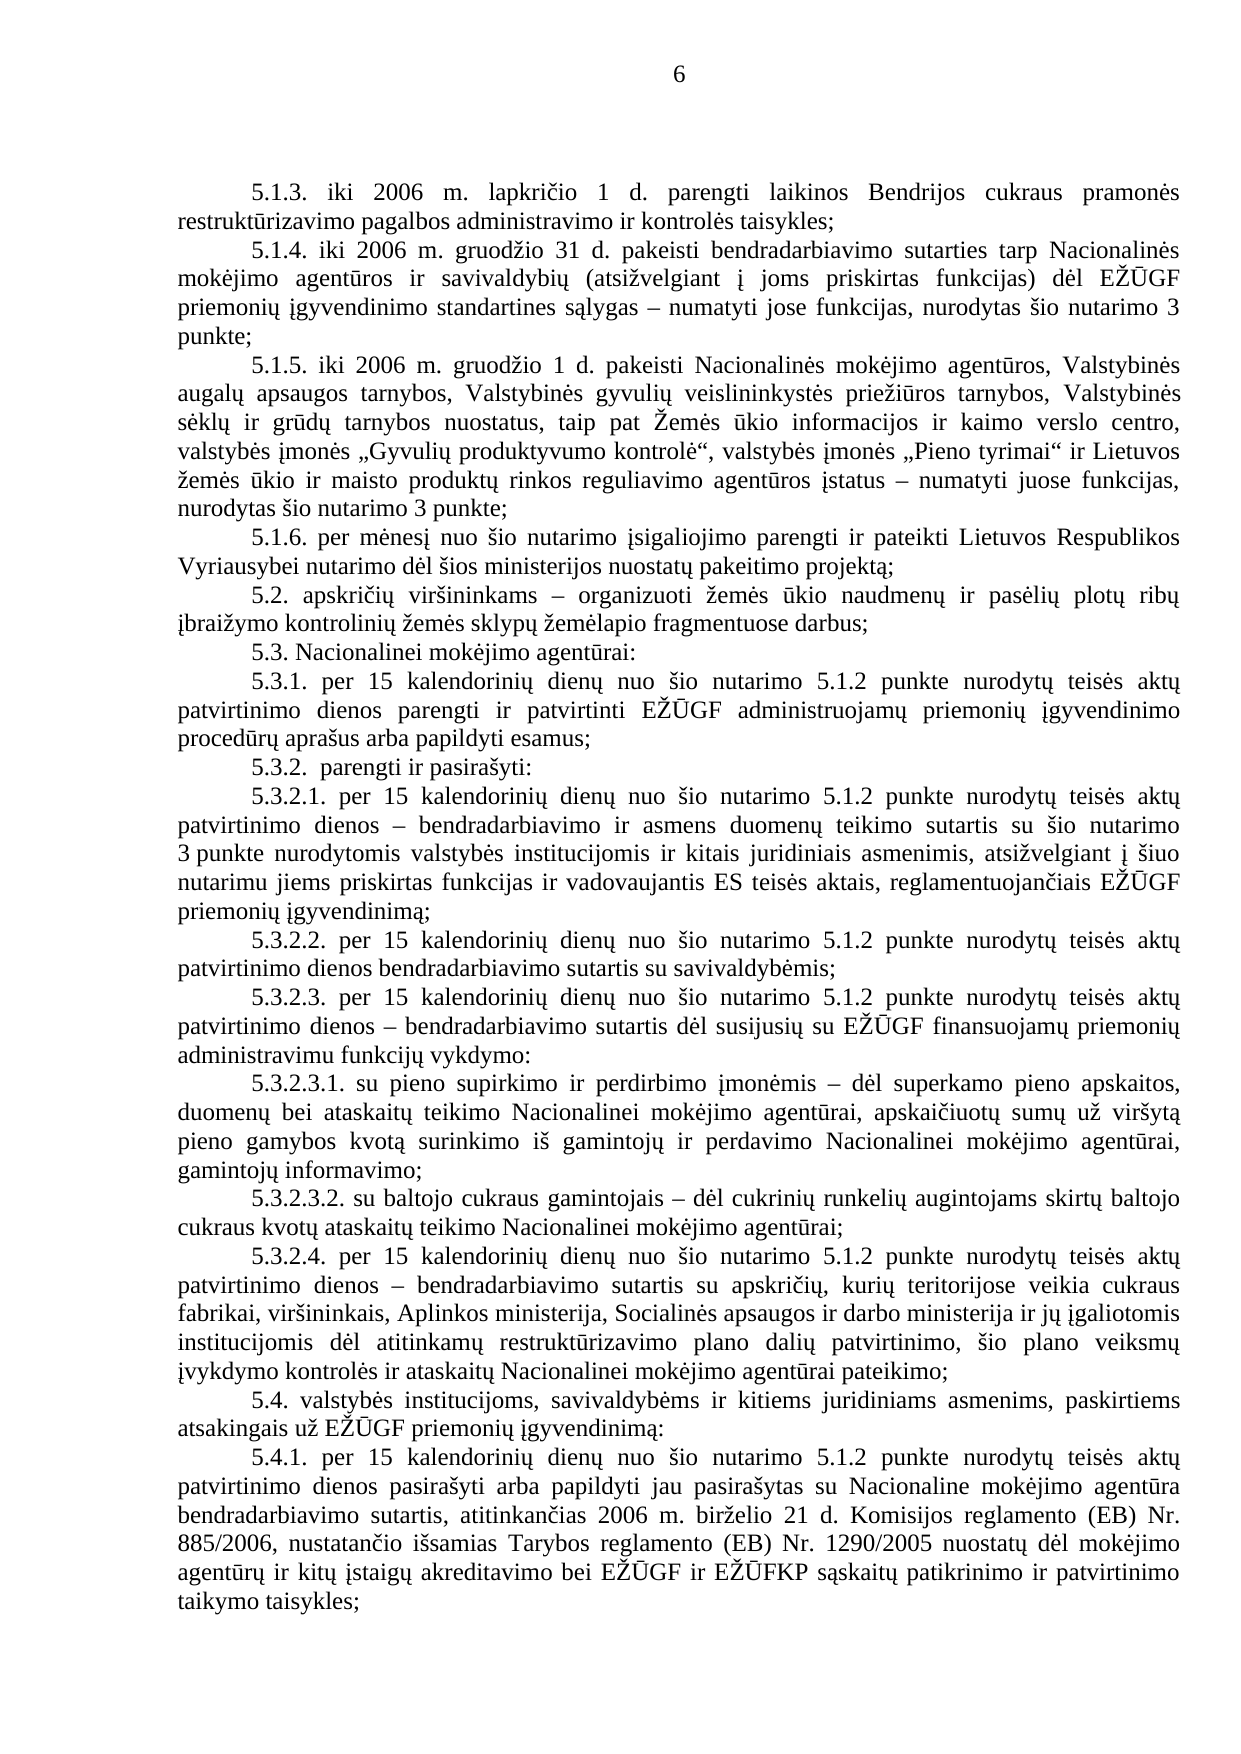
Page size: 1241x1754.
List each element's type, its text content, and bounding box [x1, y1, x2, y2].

text 5.1.6. per mėnesį nuo šio nutarimo įsigaliojimo parengti ir pateikti Lietuvos Respublikos Vyriausybei nutarimo dėl šios ministerijos nuostatų pakeitimo projektą; [177, 522, 1181, 580]
text 5.3.2.4. per 15 kalendorinių dienų nuo šio nutarimo 5.1.2 punkte nurodytų teisės aktų patvirtinimo dienos – bendradarbiavimo sutartis su apskričių, kurių teritorijose veikia cukraus fabrikai, viršininkais, Aplinkos ministerija, Socialinės apsaugos ir darbo ministerija ir jų įgaliotomis institucijomis dėl atitinkamų restruktūrizavimo plano dalių patvirtinimo, šio plano veiksmų įvykdymo kontrolės ir ataskaitų Nacionalinei mokėjimo agentūrai pateikimo; [177, 1241, 1181, 1385]
text 5.3.1. per 15 kalendorinių dienų nuo šio nutarimo 5.1.2 punkte nurodytų teisės aktų patvirtinimo dienos parengti ir patvirtinti EŽŪGF administruojamų priemonių įgyvendinimo procedūrų aprašus arba papildyti esamus; [177, 666, 1181, 752]
text 5.3.2.3.1. su pieno supirkimo ir perdirbimo įmonėmis – dėl superkamo pieno apskaitos, duomenų bei ataskaitų teikimo Nacionalinei mokėjimo agentūrai, apskaičiuotų sumų už viršytą pieno gamybos kvotą surinkimo iš gamintojų ir perdavimo Nacionalinei mokėjimo agentūrai, gamintojų informavimo; [177, 1068, 1181, 1183]
text 5.1.5. iki 2006 m. gruodžio 1 d. pakeisti Nacionalinės mokėjimo agentūros, Valstybinės augalų apsaugos tarnybos, Valstybinės gyvulių veislininkystės priežiūros tarnybos, Valstybinės sėklų ir grūdų tarnybos nuostatus, taip pat Žemės ūkio informacijos ir kaimo verslo centro, valstybės įmonės „Gyvulių produktyvumo kontrolė“, valstybės įmonės „Pieno tyrimai“ ir Lietuvos žemės ūkio ir maisto produktų rinkos reguliavimo agentūros įstatus – numatyti juose funkcijas, nurodytas šio nutarimo 3 punkte; [177, 350, 1181, 522]
text 5.4.1. per 15 kalendorinių dienų nuo šio nutarimo 5.1.2 punkte nurodytų teisės aktų patvirtinimo dienos pasirašyti arba papildyti jau pasirašytas su Nacionaline mokėjimo agentūra bendradarbiavimo sutartis, atitinkančias 2006 m. birželio 21 d. Komisijos reglamento (EB) Nr. 885/2006, nustatančio išsamias Tarybos reglamento (EB) Nr. 1290/2005 nuostatų dėl mokėjimo agentūrų ir kitų įstaigų akreditavimo bei EŽŪGF ir EŽŪFKP sąskaitų patikrinimo ir patvirtinimo taikymo taisykles; [177, 1442, 1181, 1615]
text 5.1.3. iki 2006 m. lapkričio 1 d. parengti laikinos Bendrijos cukraus pramonės restruktūrizavimo pagalbos administravimo ir kontrolės taisykles; [177, 177, 1181, 235]
text 5.3.2.1. per 15 kalendorinių dienų nuo šio nutarimo 5.1.2 punkte nurodytų teisės aktų patvirtinimo dienos – bendradarbiavimo ir asmens duomenų teikimo sutartis su šio nutarimo 3 punkte nurodytomis valstybės institucijomis ir kitais juridiniais asmenimis, atsižvelgiant į šiuo nutarimu jiems priskirtas funkcijas ir vadovaujantis ES teisės aktais, reglamentuojančiais EŽŪGF priemonių įgyvendinimą; [177, 781, 1181, 925]
text 5.1.4. iki 2006 m. gruodžio 31 d. pakeisti bendradarbiavimo sutarties tarp Nacionalinės mokėjimo agentūros ir savivaldybių (atsižvelgiant į joms priskirtas funkcijas) dėl EŽŪGF priemonių įgyvendinimo standartines sąlygas – numatyti jose funkcijas, nurodytas šio nutarimo 3 punkte; [177, 235, 1181, 350]
text 5.3. Nacionalinei mokėjimo agentūrai: [177, 637, 1181, 666]
text 5.3.2. parengti ir pasirašyti: [177, 752, 1181, 781]
text 5.3.2.3. per 15 kalendorinių dienų nuo šio nutarimo 5.1.2 punkte nurodytų teisės aktų patvirtinimo dienos – bendradarbiavimo sutartis dėl susijusių su EŽŪGF finansuojamų priemonių administravimu funkcijų vykdymo: [177, 982, 1181, 1068]
text 5.3.2.2. per 15 kalendorinių dienų nuo šio nutarimo 5.1.2 punkte nurodytų teisės aktų patvirtinimo dienos bendradarbiavimo sutartis su savivaldybėmis; [177, 925, 1181, 982]
text 5.3.2.3.2. su baltojo cukraus gamintojais – dėl cukrinių runkelių augintojams skirtų baltojo cukraus kvotų ataskaitų teikimo Nacionalinei mokėjimo agentūrai; [177, 1183, 1181, 1241]
text 5.4. valstybės institucijoms, savivaldybėms ir kitiems juridiniams asmenims, paskirtiems atsakingais už EŽŪGF priemonių įgyvendinimą: [177, 1385, 1181, 1442]
text 5.2. apskričių viršininkams – organizuoti žemės ūkio naudmenų ir pasėlių plotų ribų įbraižymo kontrolinių žemės sklypų žemėlapio fragmentuose darbus; [177, 580, 1181, 637]
